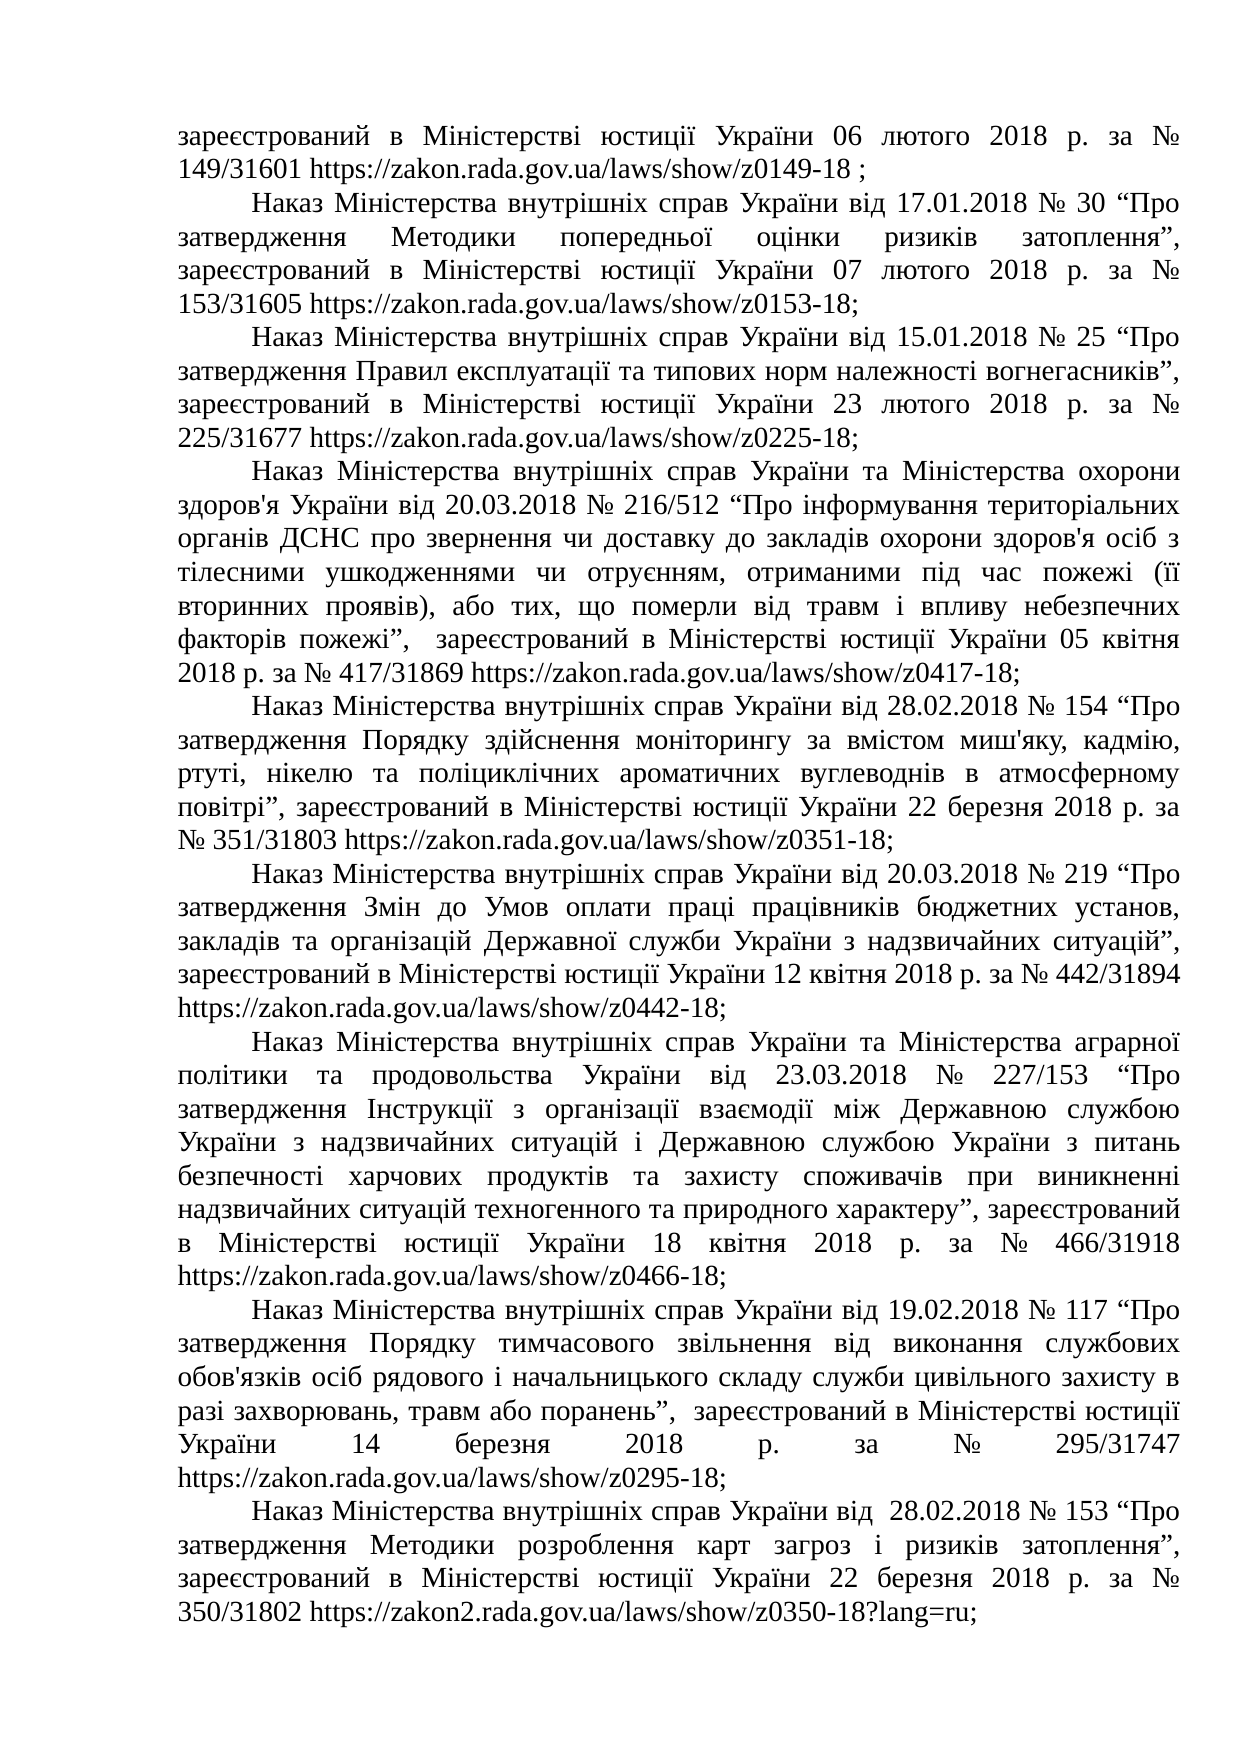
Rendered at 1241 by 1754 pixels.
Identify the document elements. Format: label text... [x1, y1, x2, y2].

text Наказ Міністерства внутрішніх справ України від 19.02.2018 № 117 “Про затвердження Порядку тимчасового звільнення від виконання службових обов'язків осіб рядового і начальницького складу служби цивільного захисту в разі захворювань, травм або поранень”, зареєстрований в Міністерстві юстиції України 14 березня 2018 р. за № 295/31747 https://zakon.rada.gov.ua/laws/show/z0295-18; [177, 1292, 1181, 1493]
text Наказ Міністерства внутрішніх справ України та Міністерства аграрної політики та продовольства України від 23.03.2018 № 227/153 “Про затвердження Інструкції з організації взаємодії між Державною службою України з надзвичайних ситуацій і Державною службою України з питань безпечності харчових продуктів та захисту споживачів при виникненні надзвичайних ситуацій техногенного та природного характеру”, зареєстрований в Міністерстві юстиції України 18 квітня 2018 р. за № 466/31918 https://zakon.rada.gov.ua/laws/show/z0466-18; [177, 1024, 1181, 1292]
text зареєстрований в Міністерстві юстиції України 06 лютого 2018 р. за № 149/31601 https://zakon.rada.gov.ua/laws/show/z0149-18 ; [177, 118, 1181, 185]
text Наказ Міністерства внутрішніх справ України від 28.02.2018 № 154 “Про затвердження Порядку здійснення моніторингу за вмістом миш'яку, кадмію, ртуті, нікелю та поліциклічних ароматичних вуглеводнів в атмосферному повітрі”, зареєстрований в Міністерстві юстиції України 22 березня 2018 р. за № 351/31803 https://zakon.rada.gov.ua/laws/show/z0351-18; [177, 688, 1181, 856]
text Наказ Міністерства внутрішніх справ України від 20.03.2018 № 219 “Про затвердження Змін до Умов оплати праці працівників бюджетних установ, закладів та організацій Державної служби України з надзвичайних ситуацій”, зареєстрований в Міністерстві юстиції України 12 квітня 2018 р. за № 442/31894 https://zakon.rada.gov.ua/laws/show/z0442-18; [177, 856, 1181, 1024]
text Наказ Міністерства внутрішніх справ України від 15.01.2018 № 25 “Про затвердження Правил експлуатації та типових норм належності вогнегасників”, зареєстрований в Міністерстві юстиції України 23 лютого 2018 р. за № 225/31677 https://zakon.rada.gov.ua/laws/show/z0225-18; [177, 319, 1181, 453]
text Наказ Міністерства внутрішніх справ України та Міністерства охорони здоров'я України від 20.03.2018 № 216/512 “Про інформування територіальних органів ДСНС про звернення чи доставку до закладів охорони здоров'я осіб з тілесними ушкодженнями чи отруєнням, отриманими під час пожежі (її вторинних проявів), або тих, що померли від травм і впливу небезпечних факторів пожежі”, зареєстрований в Міністерстві юстиції України 05 квітня 2018 р. за № 417/31869 https://zakon.rada.gov.ua/laws/show/z0417-18; [177, 453, 1181, 688]
text Наказ Міністерства внутрішніх справ України від 28.02.2018 № 153 “Про затвердження Методики розроблення карт загроз і ризиків затоплення”, зареєстрований в Міністерстві юстиції України 22 березня 2018 р. за № 350/31802 https://zakon2.rada.gov.ua/laws/show/z0350-18?lang=ru; [177, 1493, 1181, 1627]
text Наказ Міністерства внутрішніх справ України від 17.01.2018 № 30 “Про затвердження Методики попередньої оцінки ризиків затоплення”, зареєстрований в Міністерстві юстиції України 07 лютого 2018 р. за № 153/31605 https://zakon.rada.gov.ua/laws/show/z0153-18; [177, 185, 1181, 319]
